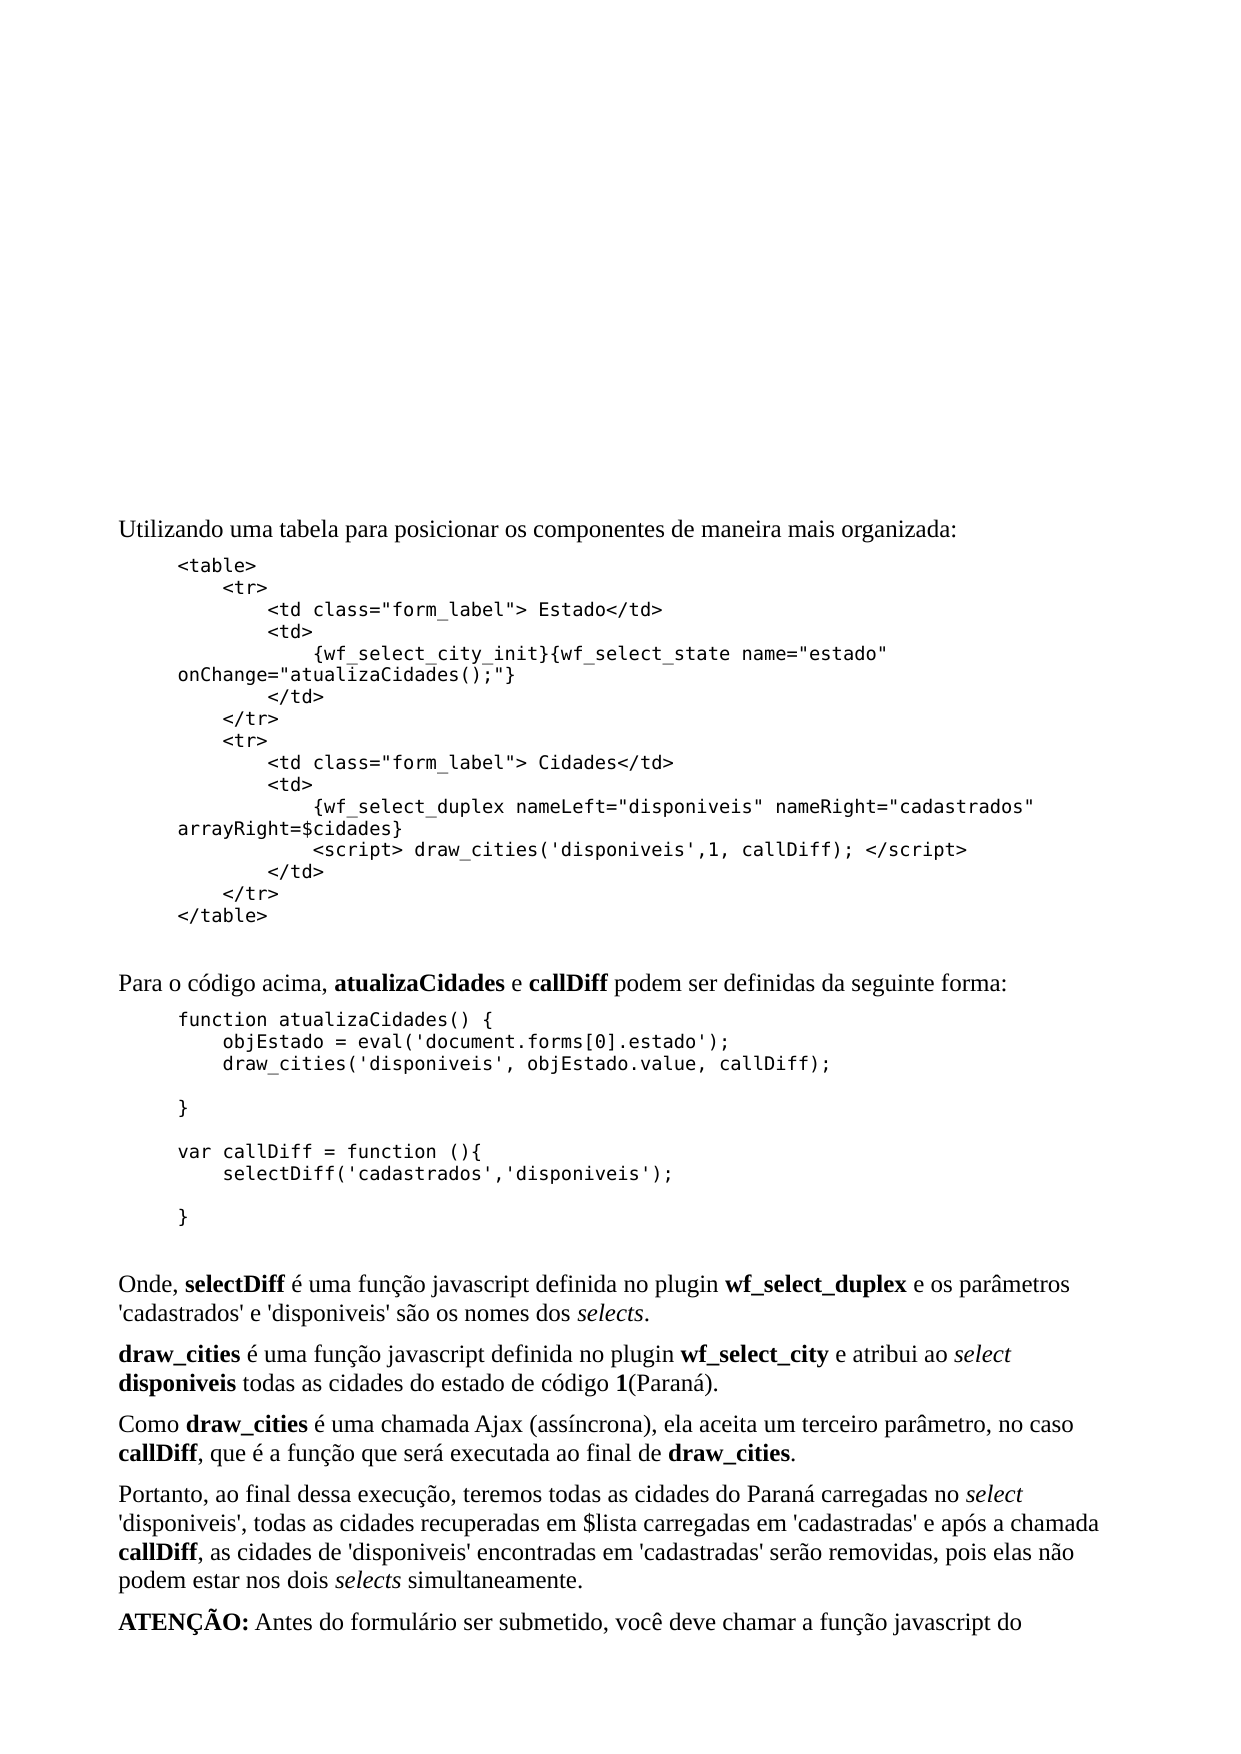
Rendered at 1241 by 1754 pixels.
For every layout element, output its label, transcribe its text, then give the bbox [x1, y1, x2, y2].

text Como draw_cities é uma chamada Ajax (assíncrona), ela aceita um terceiro parâmetro, no caso callDiff, que é a função que será executada ao final de draw_cities. [118, 1409, 1122, 1467]
text <table> <tr> <td class="form_label"> Estado</td> <td> {wf_select_city_init}{wf_select_state name="estado" onChange="atualizaCidades();"} </td> </tr> <tr> <td class="form_label"> Cidades</td> <td> {wf_select_duplex nameLeft="disponiveis" nameRight="cadastrados" arrayRight=$cidades} <script> draw_cities('disponiveis',1, callDiff); </script> </td> </tr> </table> [177, 555, 1063, 927]
text ATENÇÃO: Antes do formulário ser submetido, você deve chamar a função javascript do [118, 1607, 1122, 1636]
text Portanto, ao final dessa execução, teremos todas as cidades do Paraná carregadas no select 'disponiveis', todas as cidades recuperadas em $lista carregadas em 'cadastradas' e após a chamada callDiff, as cidades de 'disponiveis' encontradas em 'cadastradas' serão removidas, pois elas não podem estar nos dois selects simultaneamente. [118, 1479, 1122, 1594]
text Onde, selectDiff é uma função javascript definida no plugin wf_select_duplex e os parâmetros 'cadastrados' e 'disponiveis' são os nomes dos selects. [118, 1269, 1122, 1327]
text draw_cities é uma função javascript definida no plugin wf_select_city e atribui ao select disponiveis todas as cidades do estado de código 1(Paraná). [118, 1339, 1122, 1397]
text function atualizaCidades() { objEstado = eval('document.forms[0].estado'); draw_cities('disponiveis', objEstado.value, callDiff); } var callDiff = function (){ selectDiff('cadastrados','disponiveis'); } [177, 1009, 1063, 1228]
text Utilizando uma tabela para posicionar os componentes de maneira mais organizada: [118, 514, 1122, 542]
text Para o código acima, atualizaCidades e callDiff podem ser definidas da seguinte forma: [118, 968, 1122, 997]
